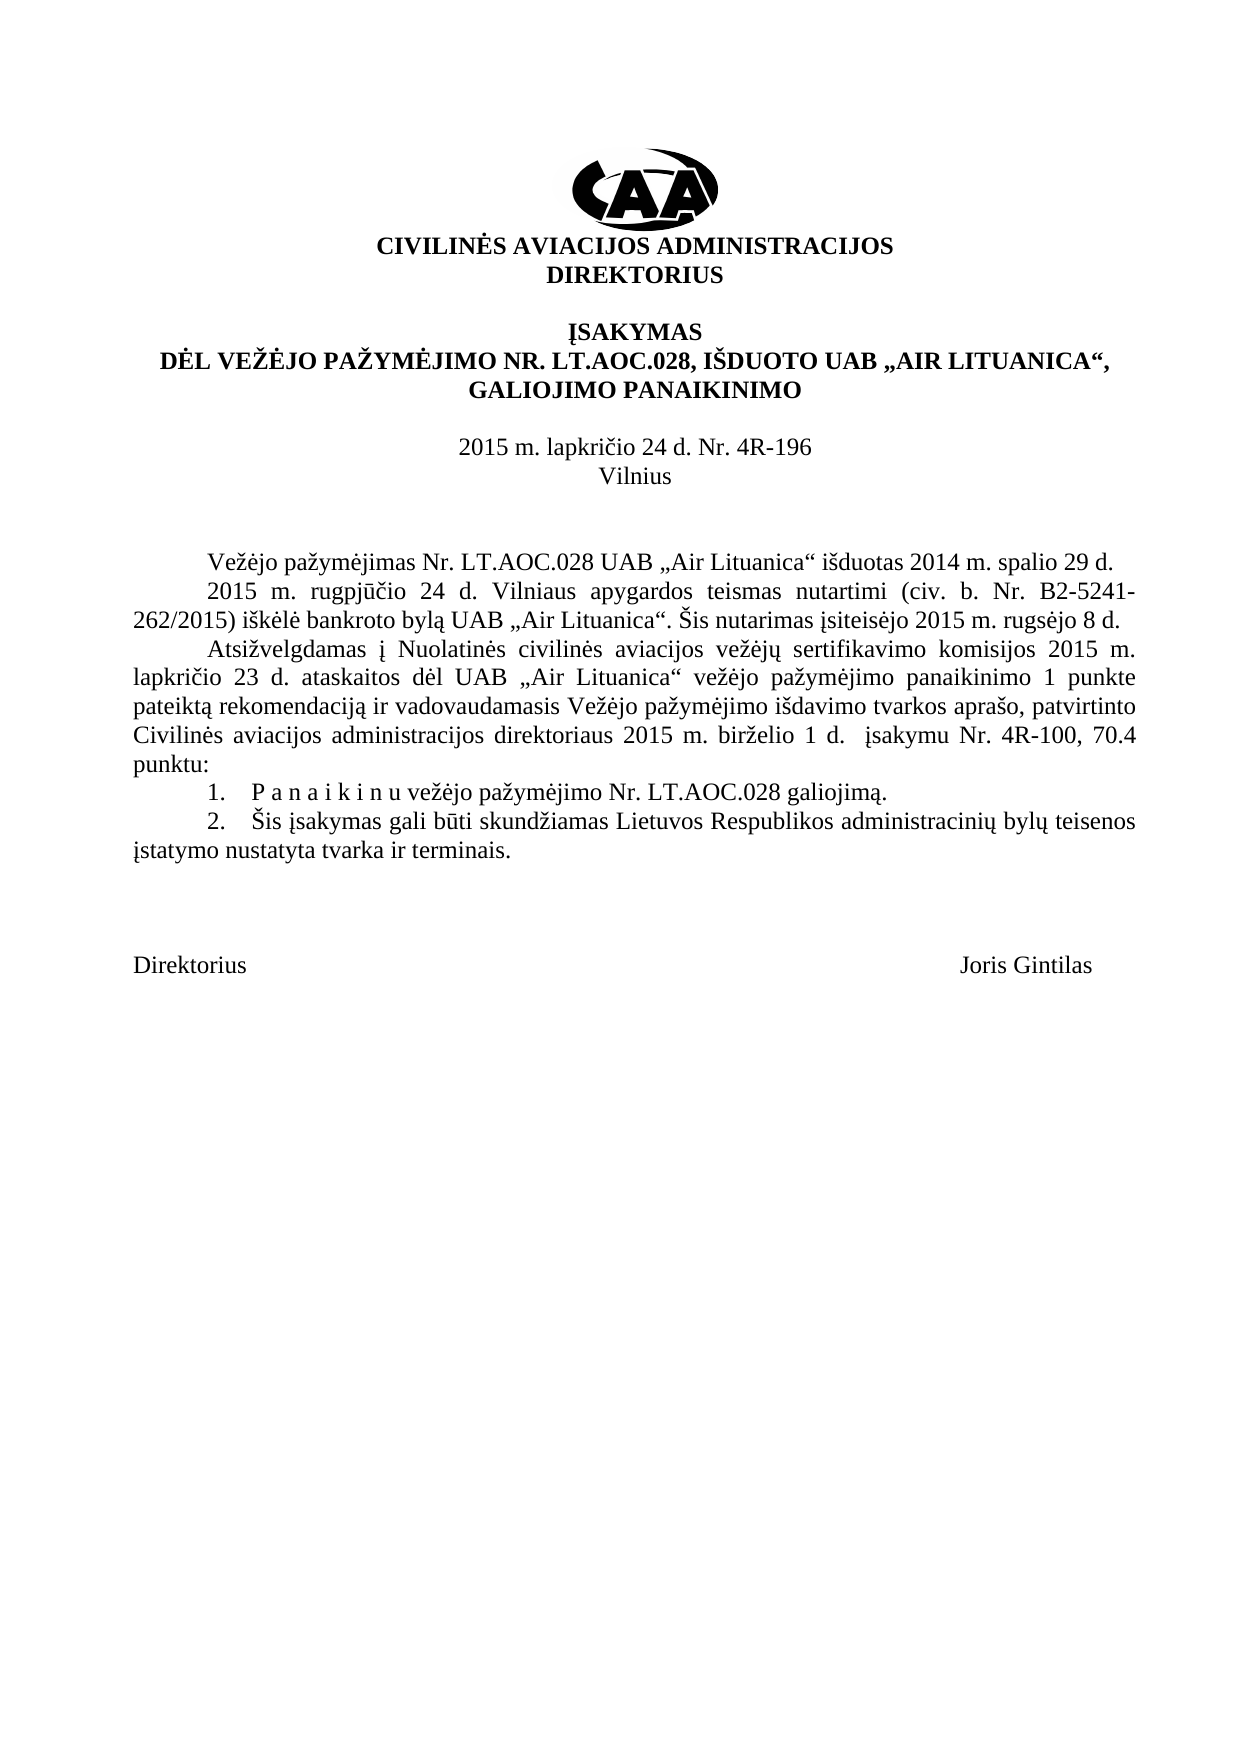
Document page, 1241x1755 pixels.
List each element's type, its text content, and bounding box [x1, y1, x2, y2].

text Direktorius Joris Gintilas [133, 950, 1146, 979]
text 2. Šis įsakymas gali būti skundžiamas Lietuvos Respublikos administracinių bylų teisenos įstatymo nustatyta tvarka ir terminais. [133, 806, 1137, 864]
text 2015 m. lapkričio 24 d. Nr. 4R-196 [133, 432, 1137, 461]
text 2015 m. rugpjūčio 24 d. Vilniaus apygardos teismas nutartimi (civ. b. Nr. B2-5241-262/2015) iškėlė bankroto bylą UAB „Air Lituanica“. Šis nutarimas įsiteisėjo 2015 m. rugsėjo 8 d. [133, 576, 1137, 634]
text Atsižvelgdamas į Nuolatinės civilinės aviacijos vežėjų sertifikavimo komisijos 2015 m. lapkričio 23 d. ataskaitos dėl UAB „Air Lituanica“ vežėjo pažymėjimo panaikinimo 1 punkte pateiktą rekomendaciją ir vadovaudamasis Vežėjo pažymėjimo išdavimo tvarkos aprašo, patvirtinto Civilinės aviacijos administracijos direktoriaus 2015 m. birželio 1 d. įsakymu Nr. 4R-100, 70.4 punktu: [133, 634, 1137, 777]
text Vilnius [133, 461, 1137, 490]
text CIVILINĖS AVIACIJOS ADMINISTRACIJOS [133, 231, 1137, 260]
text 1. P a n a i k i n u vežėjo pažymėjimo Nr. LT.AOC.028 galiojimą. [133, 777, 1137, 806]
text DIREKTORIUS [133, 260, 1137, 289]
text Vežėjo pažymėjimas Nr. LT.AOC.028 UAB „Air Lituanica“ išduotas 2014 m. spalio 29 d. [133, 547, 1137, 576]
text ĮSAKYMAS [133, 317, 1137, 346]
text DĖL VEŽĖJO PAŽYMĖJIMO NR. LT.AOC.028, IŠDUOTO UAB „AIR LITUANICA“, GALIOJIMO PANAIKINIMO [133, 346, 1137, 404]
